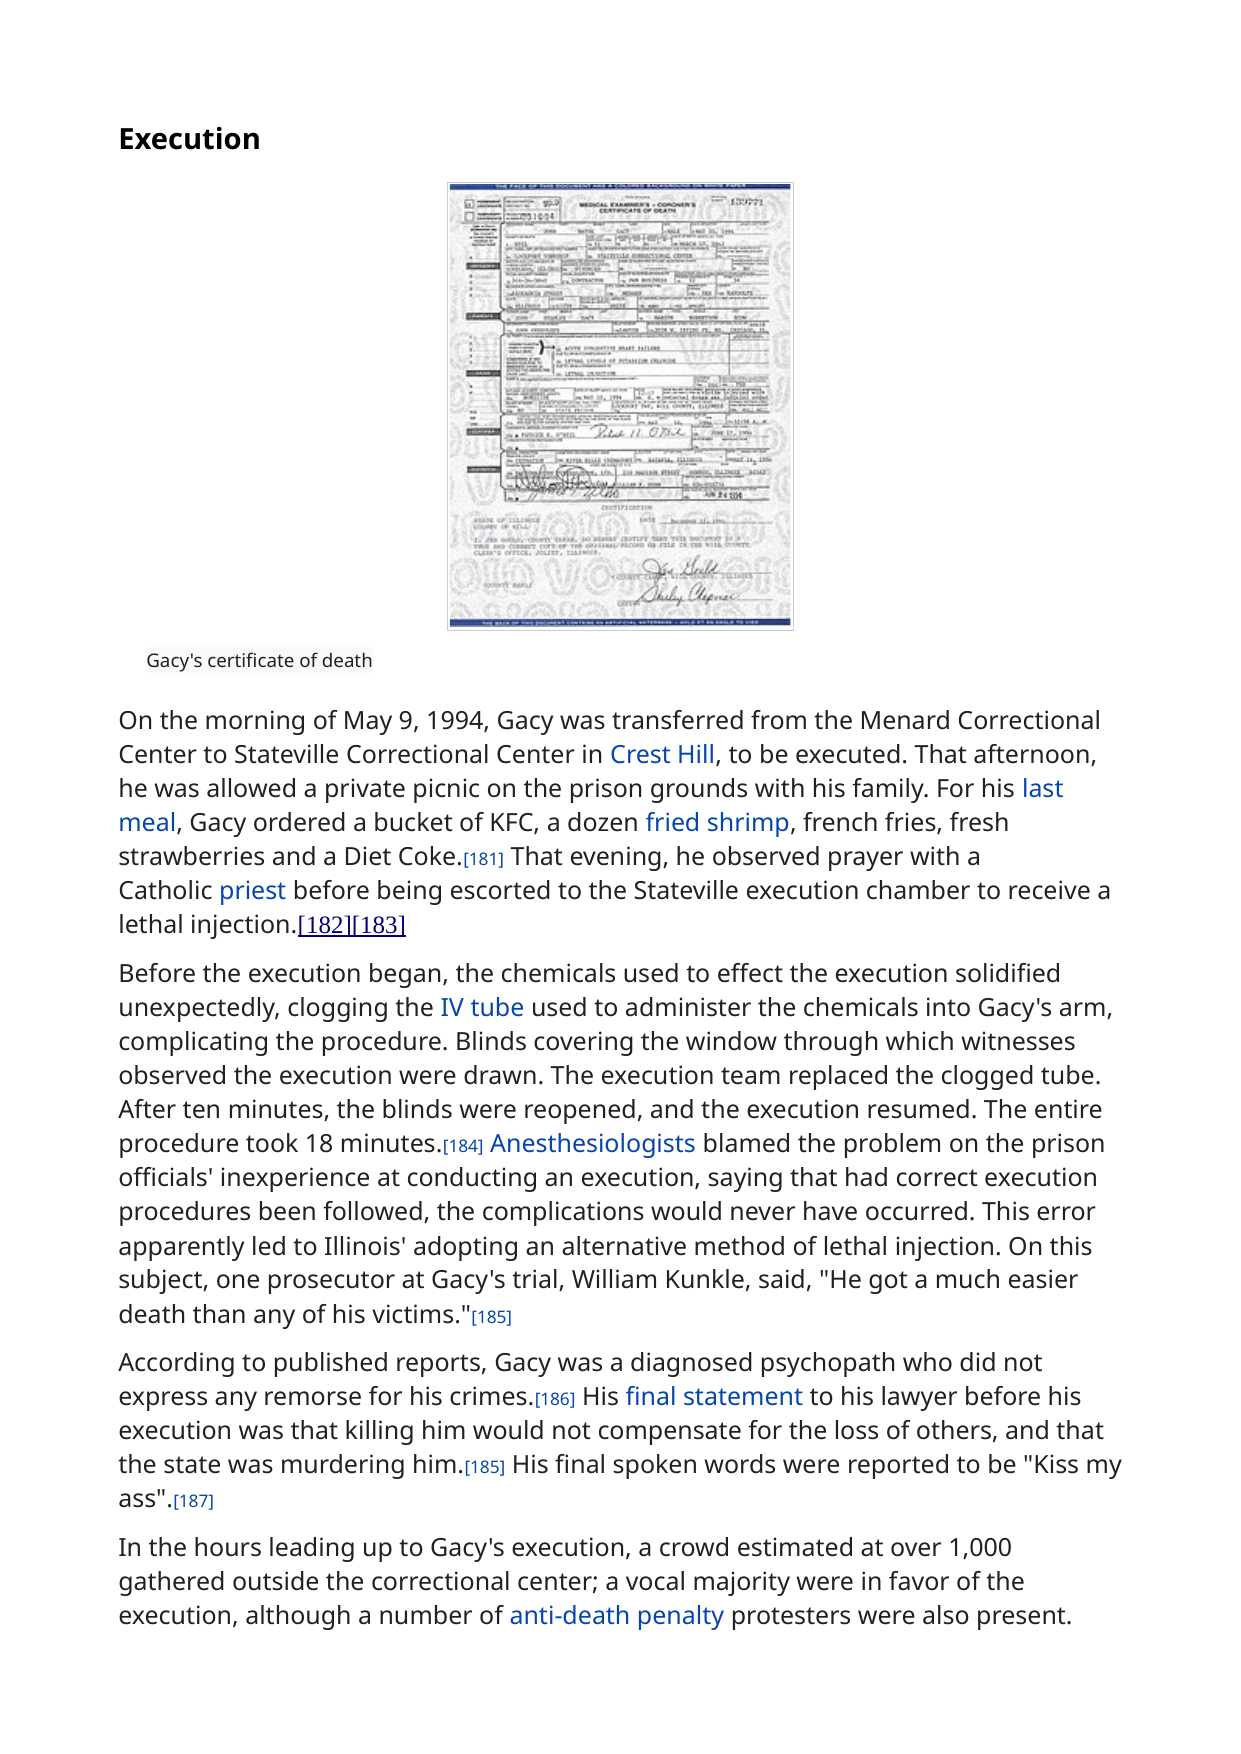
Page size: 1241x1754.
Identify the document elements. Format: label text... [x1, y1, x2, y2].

text In the hours leading up to Gacy's execution, a crowd estimated at over 1,000 gathered outside the correctional center; a vocal majority were in favor of the execution, although a number of anti-death penalty protesters were also present. [118, 1530, 1122, 1632]
text According to published reports, Gacy was a diagnosed psychopath who did not express any remorse for his crimes.[186] His final statement to his lawyer before his execution was that killing him would not compensate for the loss of others, and that the state was murdering him.[185] His final spoken words were reported to be "Kiss my ass".[187] [118, 1345, 1122, 1515]
text On the morning of May 9, 1994, Gacy was transferred from the Menard Correctional Center to Stateville Correctional Center in Crest Hill, to be executed. That afternoon, he was allowed a private picnic on the prison grounds with his family. For his last meal, Gacy ordered a bucket of KFC, a dozen fried shrimp, french fries, fresh strawberries and a Diet Coke.[181] That evening, he observed prayer with a Catholic priest before being escorted to the Stateville execution chamber to receive a lethal injection.[182][183] [118, 703, 1122, 941]
text Gacy's certificate of death [123, 647, 1122, 673]
picture [449, 184, 791, 627]
text Before the execution began, the chemicals used to effect the execution solidified unexpectedly, clogging the IV tube used to administer the chemicals into Gacy's arm, complicating the procedure. Blinds covering the window through which witnesses observed the execution were drawn. The execution team replaced the clogged tube. After ten minutes, the blinds were reopened, and the execution resumed. The entire procedure took 18 minutes.[184] Anesthesiologists blamed the problem on the prison officials' inexperience at conducting an execution, saying that had correct execution procedures been followed, the complications would never have occurred. This error apparently led to Illinois' adopting an alternative method of lethal injection. On this subject, one prosecutor at Gacy's trial, William Kunkle, said, "He got a much easier death than any of his victims."[185] [118, 956, 1122, 1330]
subtitle Execution [118, 118, 1122, 158]
